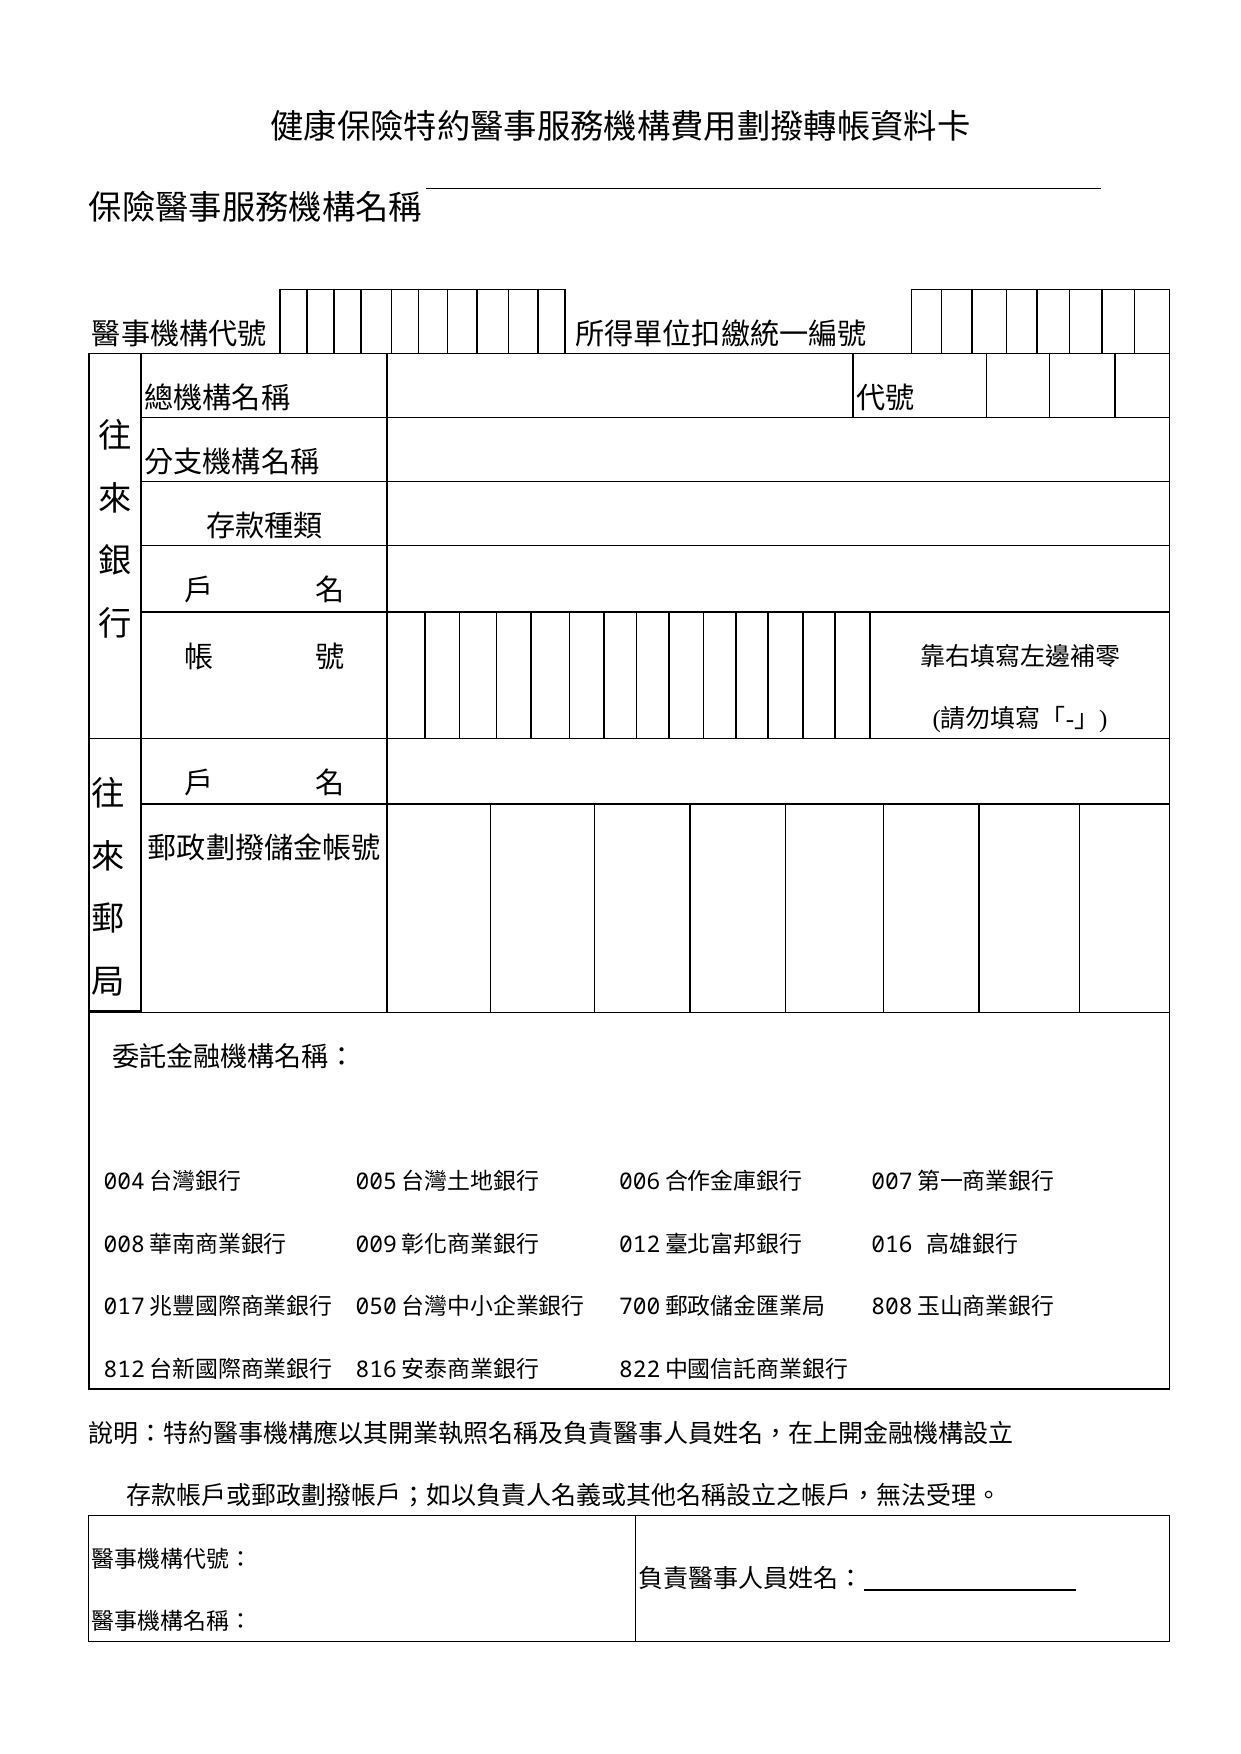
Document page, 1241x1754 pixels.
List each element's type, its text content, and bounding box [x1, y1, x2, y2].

table_header 所得單位扣繳統一編號 [566, 289, 911, 352]
table_cell [737, 613, 767, 738]
table_cell [884, 805, 978, 1012]
table_header [419, 290, 447, 352]
table_header 負責醫事人員姓名： [636, 1516, 1169, 1641]
table_cell [532, 613, 569, 738]
table_cell [388, 546, 1169, 611]
table_header [281, 290, 306, 352]
table_header [973, 290, 1006, 352]
table_cell [388, 418, 1169, 481]
table_cell [670, 613, 703, 738]
table_cell 代號 [854, 354, 986, 417]
table_cell [1050, 354, 1114, 417]
table_header [1007, 290, 1036, 352]
table_cell [987, 354, 1049, 417]
table_cell [570, 613, 603, 738]
table_header [1135, 290, 1169, 352]
table_header [1070, 290, 1101, 352]
table_header [478, 290, 508, 352]
table_cell [426, 613, 459, 738]
table_cell [1116, 354, 1169, 417]
table_cell [388, 739, 1169, 803]
table_cell 帳 號 [142, 613, 386, 738]
table_cell [836, 613, 869, 738]
table_header 醫事機構代號 [89, 289, 279, 352]
table_cell [595, 805, 689, 1012]
table_cell [497, 613, 530, 738]
table_cell [388, 613, 424, 738]
table_header [942, 290, 971, 352]
table_cell [460, 613, 496, 738]
table_cell [388, 805, 490, 1012]
table_cell [637, 613, 668, 738]
table_cell 往來郵局 [90, 739, 140, 1010]
table_cell [388, 354, 852, 417]
table_header [912, 290, 941, 352]
table_cell [804, 613, 834, 738]
table_cell 存款種類 [142, 482, 386, 545]
table_cell 靠右填寫左邊補零 (請勿填寫「-」) [871, 613, 1169, 738]
table_cell [605, 613, 636, 738]
table_header [448, 290, 476, 352]
table_cell [1080, 805, 1169, 1012]
table_header [539, 290, 564, 352]
table_header [335, 290, 360, 352]
table_header [1038, 290, 1069, 352]
table_header [392, 290, 418, 352]
table_cell [388, 482, 1169, 545]
table_cell 郵政劃撥儲金帳號 [142, 805, 386, 1012]
text 保險醫事服務機構名稱 [89, 163, 1152, 226]
text 健康保險特約醫事服務機構費用劃撥轉帳資料卡 [89, 113, 1152, 145]
text 說明：特約醫事機構應以其開業執照名稱及負責醫事人員姓名，在上開金融機構設立 [89, 1390, 1152, 1452]
table_header [509, 290, 537, 352]
table_cell [704, 613, 735, 738]
table_header [1103, 290, 1134, 352]
table_cell 戶 名 [142, 739, 386, 803]
table_cell [786, 805, 883, 1012]
table_cell [769, 613, 802, 738]
table_cell [691, 805, 785, 1012]
table_cell [491, 805, 594, 1012]
table_cell 委託金融機構名稱： 004台灣銀行 005台灣土地銀行 006合作金庫銀行 007第一商業銀行 008華南商業銀行 009彰化商業銀行 012臺北富邦銀行 016 高雄銀行 017兆豐國際商業銀行 050台灣中小企業銀行 700郵政儲金匯業局 808玉山商業銀行 812台新國際商業銀行 816安泰商業銀行 822中國信託商業銀行 [90, 1013, 1169, 1388]
text 存款帳戶或郵政劃撥帳戶；如以負責人名義或其他名稱設立之帳戶，無法受理。 [89, 1452, 1152, 1515]
table_cell [980, 805, 1079, 1012]
table_cell 往來銀行 [90, 354, 140, 738]
table_cell 分支機構名稱 [142, 418, 386, 481]
table_cell 戶 名 [142, 546, 386, 611]
table_header 醫事機構代號： 醫事機構名稱： [89, 1516, 635, 1641]
table_header [308, 290, 333, 352]
table_header [362, 290, 391, 352]
table_cell 總機構名稱 [142, 354, 386, 417]
